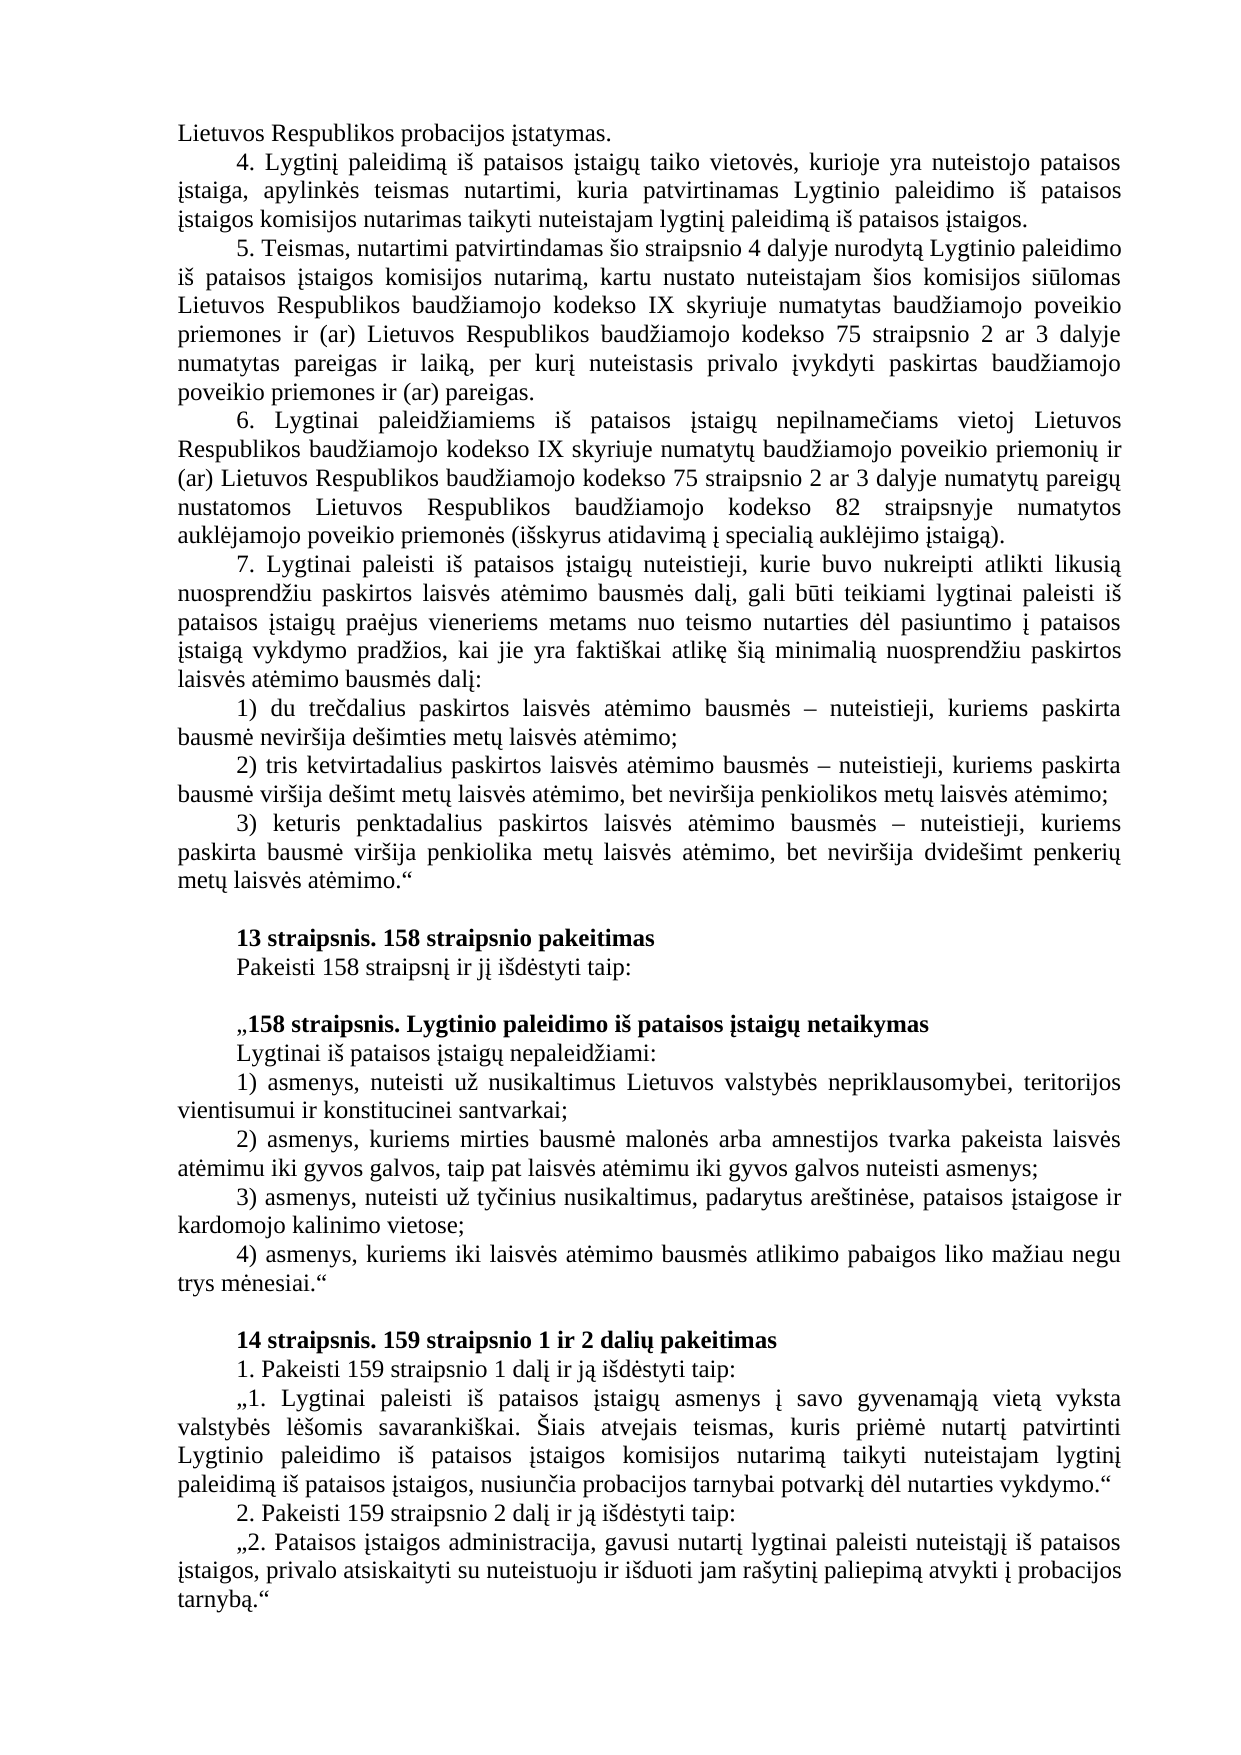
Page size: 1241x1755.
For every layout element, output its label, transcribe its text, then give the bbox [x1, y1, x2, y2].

text 5. Teismas, nutartimi patvirtindamas šio straipsnio 4 dalyje nurodytą Lygtinio paleidimo iš pataisos įstaigos komisijos nutarimą, kartu nustato nuteistajam šios komisijos siūlomas Lietuvos Respublikos baudžiamojo kodekso IX skyriuje numatytas baudžiamojo poveikio priemones ir (ar) Lietuvos Respublikos baudžiamojo kodekso 75 straipsnio 2 ar 3 dalyje numatytas pareigas ir laiką, per kurį nuteistasis privalo įvykdyti paskirtas baudžiamojo poveikio priemones ir (ar) pareigas. [177, 233, 1122, 406]
text „158 straipsnis. Lygtinio paleidimo iš pataisos įstaigų netaikymas [177, 1009, 1122, 1038]
text 6. Lygtinai paleidžiamiems iš pataisos įstaigų nepilnamečiams vietoj Lietuvos Respublikos baudžiamojo kodekso IX skyriuje numatytų baudžiamojo poveikio priemonių ir (ar) Lietuvos Respublikos baudžiamojo kodekso 75 straipsnio 2 ar 3 dalyje numatytų pareigų nustatomos Lietuvos Respublikos baudžiamojo kodekso 82 straipsnyje numatytos auklėjamojo poveikio priemonės (išskyrus atidavimą į specialią auklėjimo įstaigą). [177, 406, 1122, 549]
text 2) tris ketvirtadalius paskirtos laisvės atėmimo bausmės – nuteistieji, kuriems paskirta bausmė viršija dešimt metų laisvės atėmimo, bet neviršija penkiolikos metų laisvės atėmimo; [177, 751, 1122, 808]
text Pakeisti 158 straipsnį ir jį išdėstyti taip: [177, 952, 1122, 981]
text 14 straipsnis. 159 straipsnio 1 ir 2 dalių pakeitimas [177, 1326, 1122, 1354]
text 1) du trečdalius paskirtos laisvės atėmimo bausmės – nuteistieji, kuriems paskirta bausmė neviršija dešimties metų laisvės atėmimo; [177, 693, 1122, 751]
text 7. Lygtinai paleisti iš pataisos įstaigų nuteistieji, kurie buvo nukreipti atlikti likusią nuosprendžiu paskirtos laisvės atėmimo bausmės dalį, gali būti teikiami lygtinai paleisti iš pataisos įstaigų praėjus vieneriems metams nuo teismo nutarties dėl pasiuntimo į pataisos įstaigą vykdymo pradžios, kai jie yra faktiškai atlikę šią minimalią nuosprendžiu paskirtos laisvės atėmimo bausmės dalį: [177, 549, 1122, 693]
text 3) keturis penktadalius paskirtos laisvės atėmimo bausmės – nuteistieji, kuriems paskirta bausmė viršija penkiolika metų laisvės atėmimo, bet neviršija dvidešimt penkerių metų laisvės atėmimo.“ [177, 808, 1122, 894]
text Lietuvos Respublikos probacijos įstatymas. [177, 118, 1122, 147]
text 1. Pakeisti 159 straipsnio 1 dalį ir ją išdėstyti taip: [177, 1354, 1122, 1383]
text 4) asmenys, kuriems iki laisvės atėmimo bausmės atlikimo pabaigos liko mažiau negu trys mėnesiai.“ [177, 1239, 1122, 1297]
text 2) asmenys, kuriems mirties bausmė malonės arba amnestijos tvarka pakeista laisvės atėmimu iki gyvos galvos, taip pat laisvės atėmimu iki gyvos galvos nuteisti asmenys; [177, 1124, 1122, 1182]
text Lygtinai iš pataisos įstaigų nepaleidžiami: [177, 1038, 1122, 1067]
text „1. Lygtinai paleisti iš pataisos įstaigų asmenys į savo gyvenamąją vietą vyksta valstybės lėšomis savarankiškai. Šiais atvejais teismas, kuris priėmė nutartį patvirtinti Lygtinio paleidimo iš pataisos įstaigos komisijos nutarimą taikyti nuteistajam lygtinį paleidimą iš pataisos įstaigos, nusiunčia probacijos tarnybai potvarkį dėl nutarties vykdymo.“ [177, 1383, 1122, 1498]
text 2. Pakeisti 159 straipsnio 2 dalį ir ją išdėstyti taip: [177, 1498, 1122, 1527]
text 3) asmenys, nuteisti už tyčinius nusikaltimus, padarytus areštinėse, pataisos įstaigose ir kardomojo kalinimo vietose; [177, 1182, 1122, 1239]
text „2. Pataisos įstaigos administracija, gavusi nutartį lygtinai paleisti nuteistąjį iš pataisos įstaigos, privalo atsiskaityti su nuteistuoju ir išduoti jam rašytinį paliepimą atvykti į probacijos tarnybą.“ [177, 1527, 1122, 1613]
text 1) asmenys, nuteisti už nusikaltimus Lietuvos valstybės nepriklausomybei, teritorijos vientisumui ir konstitucinei santvarkai; [177, 1067, 1122, 1124]
text 4. Lygtinį paleidimą iš pataisos įstaigų taiko vietovės, kurioje yra nuteistojo pataisos įstaiga, apylinkės teismas nutartimi, kuria patvirtinamas Lygtinio paleidimo iš pataisos įstaigos komisijos nutarimas taikyti nuteistajam lygtinį paleidimą iš pataisos įstaigos. [177, 147, 1122, 233]
text 13 straipsnis. 158 straipsnio pakeitimas [177, 923, 1122, 952]
